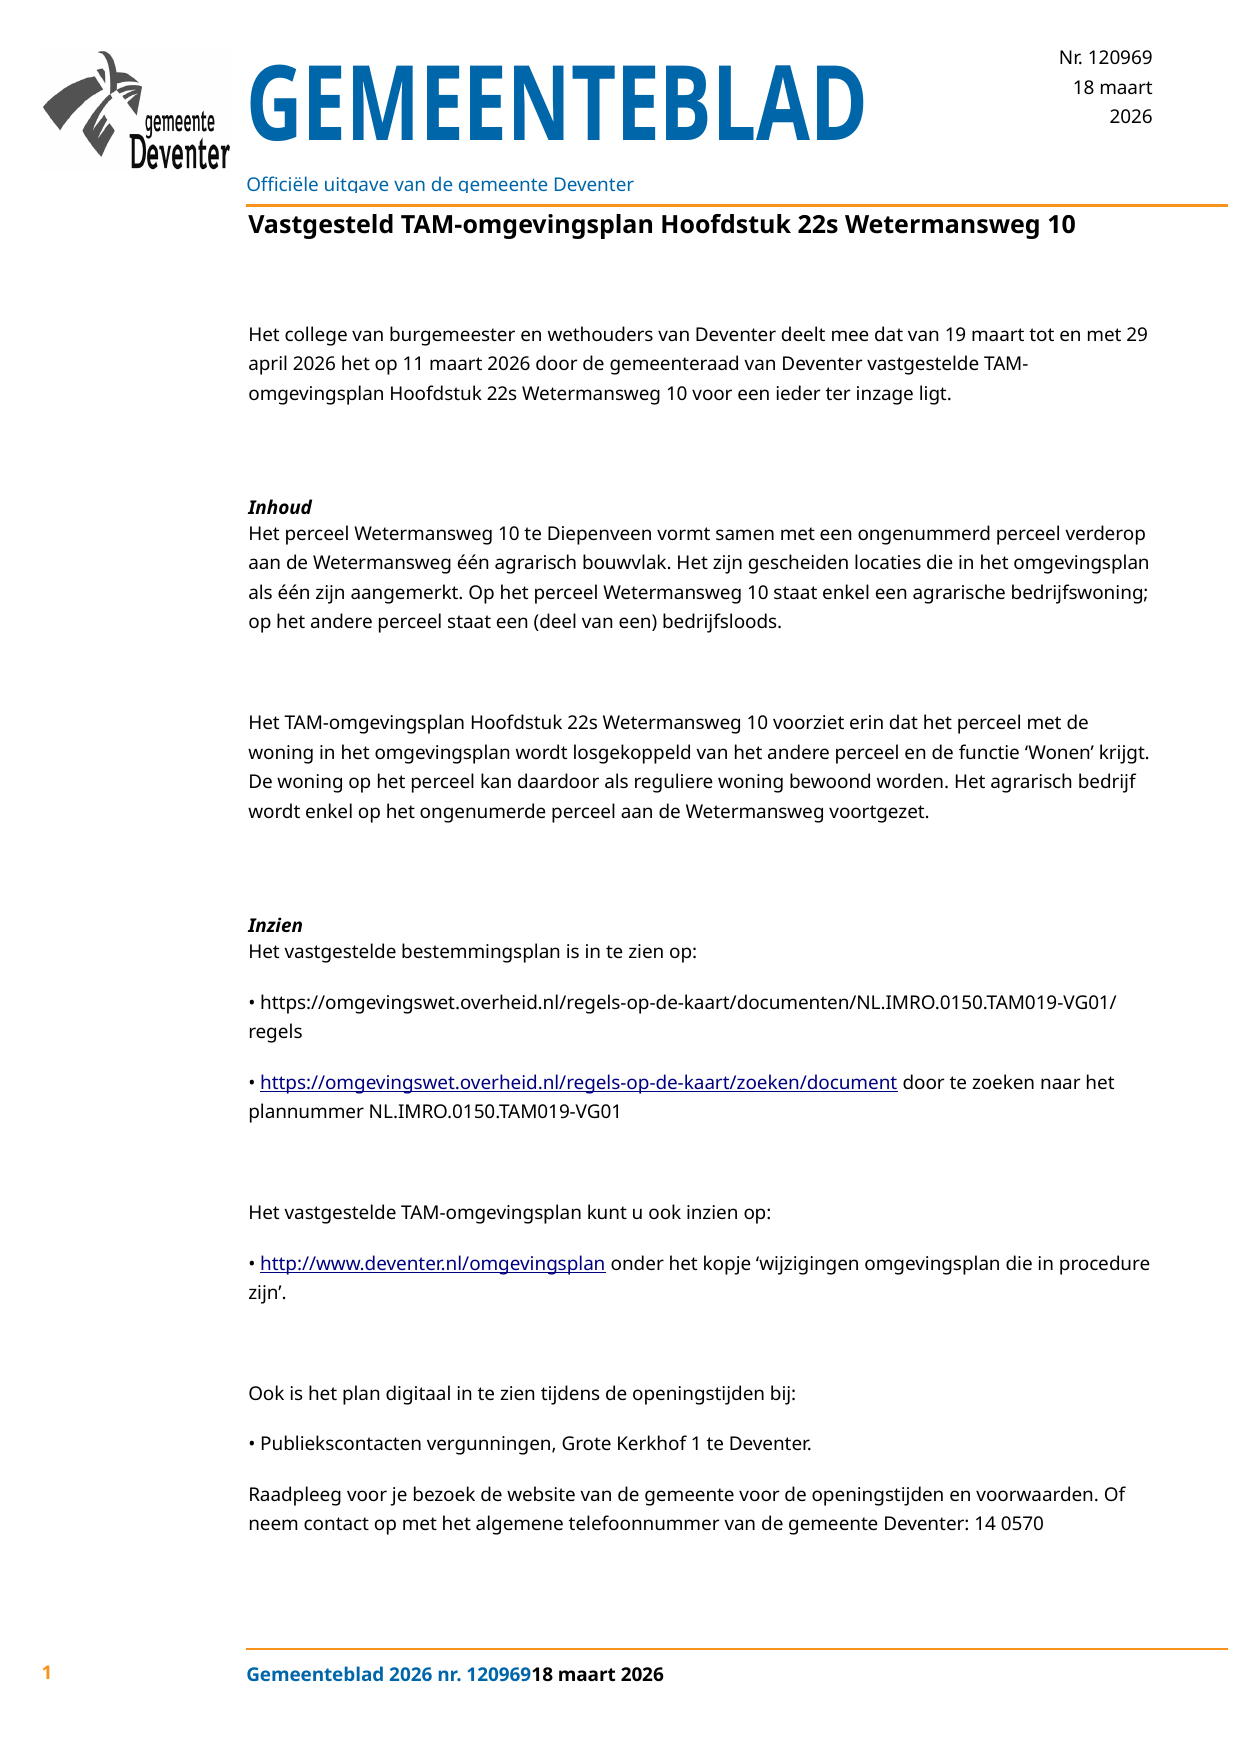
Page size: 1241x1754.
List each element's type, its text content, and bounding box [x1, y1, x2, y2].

text • http://www.deventer.nl/omgevingsplan onder het kopje ‘wijzigingen omgevingsplan die in procedure zijn’. [248, 1250, 1152, 1305]
text • https://omgevingswet.overheid.nl/regels-op-de-kaart/zoeken/document door te zoeken naar het plannummer NL.IMRO.0150.TAM019-VG01 [248, 1069, 1152, 1124]
text Vastgesteld TAM-omgevingsplan Hoofdstuk 22s Wetermansweg 10 [248, 207, 1152, 241]
text Raadpleeg voor je bezoek de website van de gemeente voor de openingstijden en voorwaarden. Of neem contact op met het algemene telefoonnummer van de gemeente Deventer: 14 0570 [248, 1481, 1152, 1536]
text • Publiekscontacten vergunningen, Grote Kerkhof 1 te Deventer. [248, 1431, 1152, 1456]
text Het vastgestelde TAM-omgevingsplan kunt u ook inzien op: [248, 1199, 1152, 1225]
text Het perceel Wetermansweg 10 te Diepenveen vormt samen met een ongenummerd perceel verderop aan de Wetermansweg één agrarisch bouwvlak. Het zijn gescheiden locaties die in het omgevingsplan als één zijn aangemerkt. Op het perceel Wetermansweg 10 staat enkel een agrarische bedrijfswoning; op het andere perceel staat een (deel van een) bedrijfsloods. [248, 520, 1152, 634]
text Inhoud [248, 494, 1152, 520]
text Het TAM-omgevingsplan Hoofdstuk 22s Wetermansweg 10 voorziet erin dat het perceel met de woning in het omgevingsplan wordt losgekoppeld van het andere perceel en de functie ‘Wonen’ krijgt. De woning op het perceel kan daardoor als reguliere woning bewoond worden. Het agrarisch bedrijf wordt enkel op het ongenumerde perceel aan de Wetermansweg voortgezet. [248, 709, 1152, 824]
text Het college van burgemeester en wethouders van Deventer deelt mee dat van 19 maart tot en met 29 april 2026 het op 11 maart 2026 door de gemeenteraad van Deventer vastgestelde TAM-omgevingsplan Hoofdstuk 22s Wetermansweg 10 voor een ieder ter inzage ligt. [248, 321, 1152, 406]
text • https://omgevingswet.overheid.nl/regels-op-de-kaart/documenten/NL.IMRO.0150.TAM019-VG01/regels [248, 989, 1152, 1044]
text Ook is het plan digitaal in te zien tijdens de openingstijden bij: [248, 1380, 1152, 1406]
text Het vastgestelde bestemmingsplan is in te zien op: [248, 938, 1152, 964]
picture [41, 47, 231, 172]
text Inzien [248, 913, 1152, 938]
